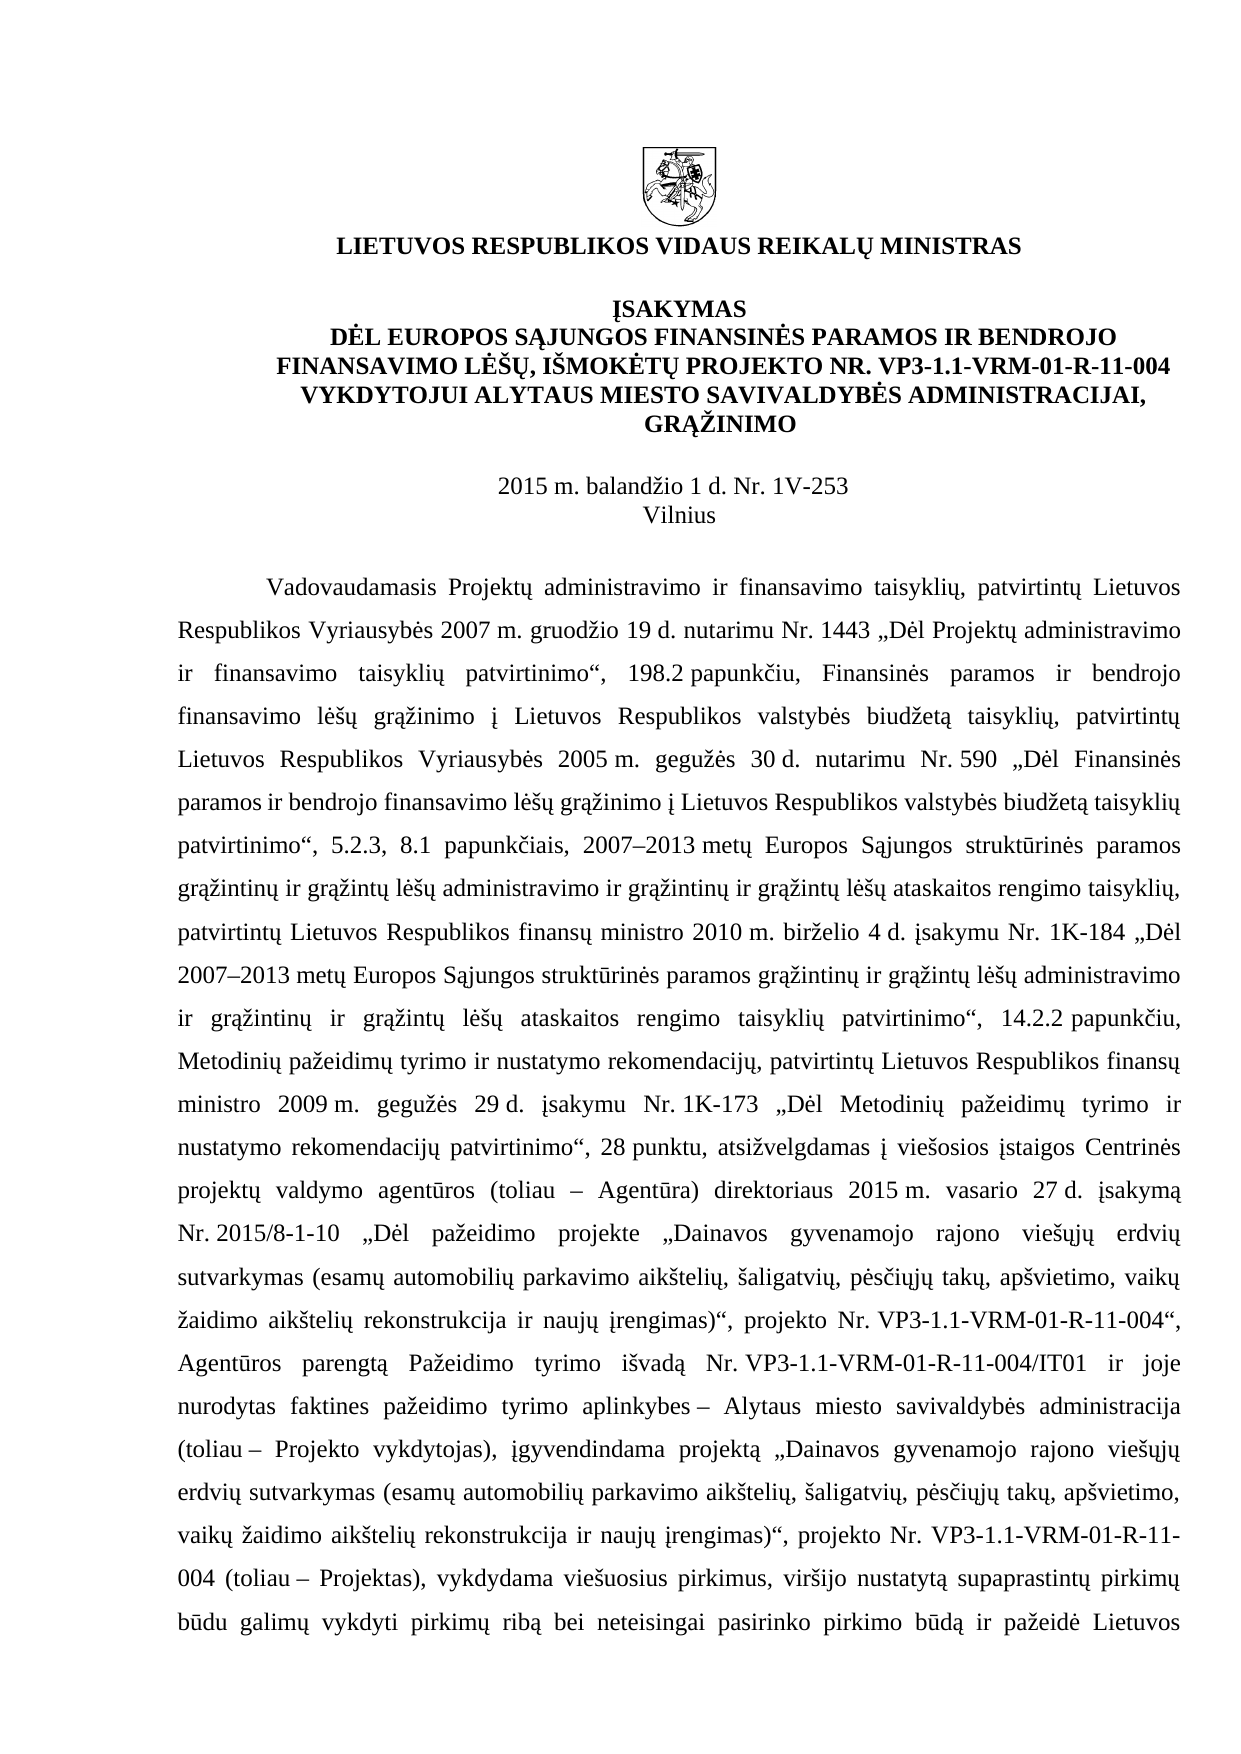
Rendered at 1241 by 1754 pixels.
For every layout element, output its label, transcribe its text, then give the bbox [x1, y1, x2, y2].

text 2015 m. balandžio 1 d. Nr. 1V-253 [177, 471, 1181, 500]
text LIETUVOS RESPUBLIKOS VIDAUS REIKALŲ MINISTRas [177, 231, 1181, 260]
text ĮSAKYMAS [177, 294, 1181, 322]
text Vilnius [177, 500, 1181, 528]
text DĖL EUROPOS SĄJUNGOS FINANSINĖS PARAMOS ir BENDROJO FINANSAVIMO LĖŠŲ, IŠMOKĖTŲ PROJEKTO Nr. vp3-1.1-vrm-01-r-11-004 VYKDYTOJUI alytaus miesto savivaldybės administracijAI, grąžinimo [266, 322, 1181, 437]
text Vadovaudamasis Projektų administravimo ir finansavimo taisyklių, patvirtintų Lietuvos Respublikos Vyriausybės 2007 m. gruodžio 19 d. nutarimu Nr. 1443 „Dėl Projektų administravimo ir finansavimo taisyklių patvirtinimo“, 198.2 papunkčiu, Finansinės paramos ir bendrojo finansavimo lėšų grąžinimo į Lietuvos Respublikos valstybės biudžetą taisyklių, patvirtintų Lietuvos Respublikos Vyriausybės 2005 m. gegužės 30 d. nutarimu Nr. 590 „Dėl Finansinės paramos ir bendrojo finansavimo lėšų grąžinimo į Lietuvos Respublikos valstybės biudžetą taisyklių patvirtinimo“, 5.2.3, 8.1 papunkčiais, 2007–2013 metų Europos Sąjungos struktūrinės paramos grąžintinų ir grąžintų lėšų administravimo ir grąžintinų ir grąžintų lėšų ataskaitos rengimo taisyklių, patvirtintų Lietuvos Respublikos finansų ministro 2010 m. birželio 4 d. įsakymu Nr. 1K-184 „Dėl 2007–2013 metų Europos Sąjungos struktūrinės paramos grąžintinų ir grąžintų lėšų administravimo ir grąžintinų ir grąžintų lėšų ataskaitos rengimo taisyklių patvirtinimo“, 14.2.2 papunkčiu, Metodinių pažeidimų tyrimo ir nustatymo rekomendacijų, patvirtintų Lietuvos Respublikos finansų ministro 2009 m. gegužės 29 d. įsakymu Nr. 1K-173 „Dėl Metodinių pažeidimų tyrimo ir nustatymo rekomendacijų patvirtinimo“, 28 punktu, atsižvelgdamas į viešosios įstaigos Centrinės projektų valdymo agentūros (toliau – Agentūra) direktoriaus 2015 m. vasario 27 d. įsakymą Nr. 2015/8-1-10 „Dėl pažeidimo projekte „Dainavos gyvenamojo rajono viešųjų erdvių sutvarkymas (esamų automobilių parkavimo aikštelių, šaligatvių, pėsčiųjų takų, apšvietimo, vaikų žaidimo aikštelių rekonstrukcija ir naujų įrengimas)“, projekto Nr. VP3-1.1-VRM-01-R-11-004“, Agentūros parengtą Pažeidimo tyrimo išvadą Nr. VP3-1.1-VRM-01-R-11-004/IT01 ir joje nurodytas faktines pažeidimo tyrimo aplinkybes – Alytaus miesto savivaldybės administracija (toliau – Projekto vykdytojas), įgyvendindama projektą „Dainavos gyvenamojo rajono viešųjų erdvių sutvarkymas (esamų automobilių parkavimo aikštelių, šaligatvių, pėsčiųjų takų, apšvietimo, vaikų žaidimo aikštelių rekonstrukcija ir naujų įrengimas)“, projekto Nr. VP3-1.1-VRM-01-R-11-004 (toliau – Projektas), vykdydama viešuosius pirkimus, viršijo nustatytą supaprastintų pirkimų būdu galimų vykdyti pirkimų ribą bei neteisingai pasirinko pirkimo būdą ir pažeidė Lietuvos [177, 572, 1181, 1635]
